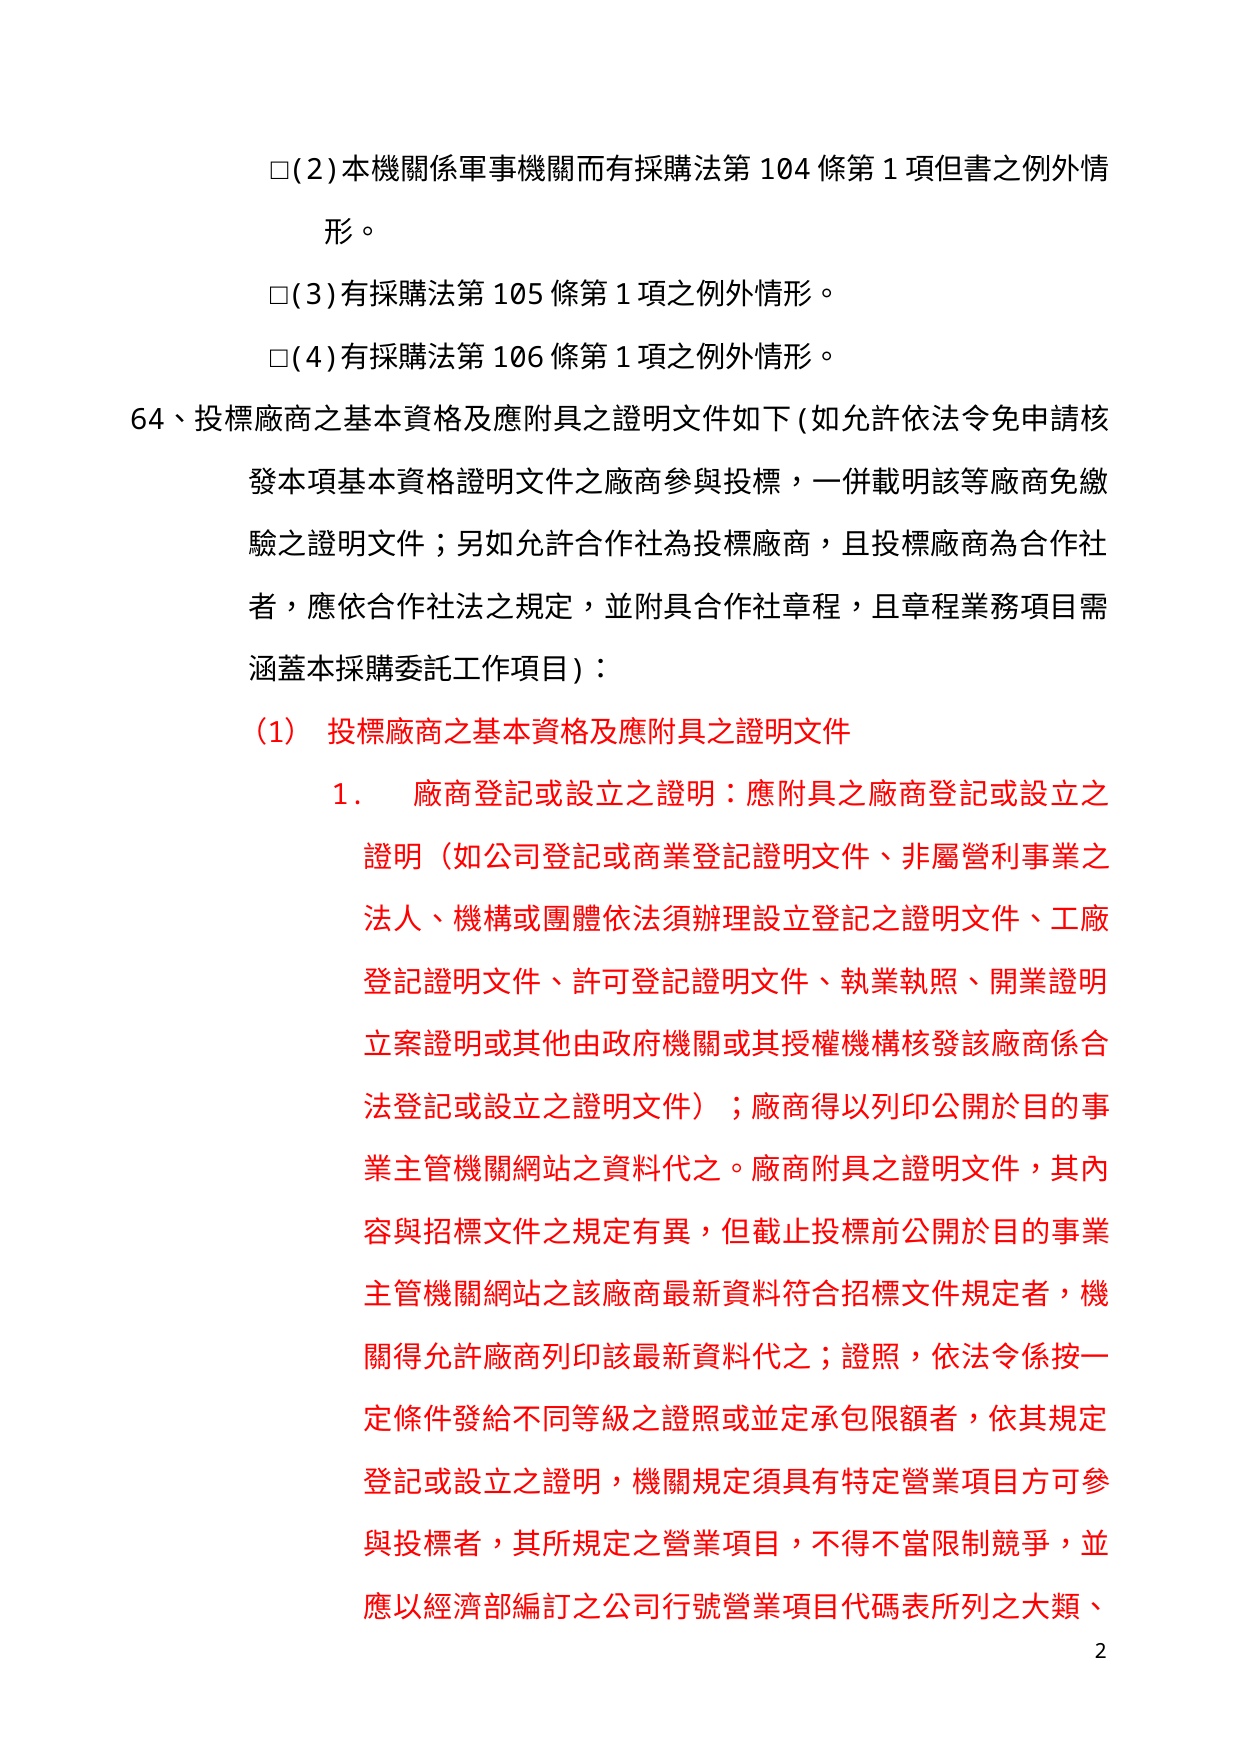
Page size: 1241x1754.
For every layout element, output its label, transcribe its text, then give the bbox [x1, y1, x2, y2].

text □(3)有採購法第105條第1項之例外情形。 [130, 250, 1110, 313]
list 廠商登記或設立之證明：應附具之廠商登記或設立之證明（如公司登記或商業登記證明文件、非屬營利事業之法人、機構或團體依法須辦理設立登記之證明文件、工廠登記證明文件、許可登記證明文件、執業執照、開業證明、立案證明或其他由政府機關或其授權機構核發該廠商係合法登記或設立之證明文件）；廠商得以列印公開於目的事業主管機關網站之資料代之。廠商附具之證明文件，其內容與招標文件之規定有異，但截止投標前公開於目的事業主管機關網站之該廠商最新資料符合招標文件規定者，機關得允許廠商列印該最新資料代之；證照，依法令係按一定條件發給不同等級之證照或並定承包限額者，依其規定；登記或設立之證明，機關規定須具有特定營業項目方可參與投標者，其所規定之營業項目，不得不當限制競爭，並應以經濟部編訂之公司行號營業項目代碼表所列之大類、中類、小類或細類項目為基準。該特定營業項目非屬許可業務者，廠商所營事業之登記，如載明除許可業務外，得經營法令非禁止或限制之業務者，視為包括該特定營業項目。 [331, 750, 1110, 1625]
list 投標廠商之基本資格及應附具之證明文件 [238, 688, 1110, 750]
text □(4)有採購法第106條第1項之例外情形。 [130, 313, 1110, 375]
text □(2)本機關係軍事機關而有採購法第104條第1項但書之例外情形。 [130, 125, 1110, 250]
list 投標廠商之基本資格及應附具之證明文件如下(如允許依法令免申請核發本項基本資格證明文件之廠商參與投標，一併載明該等廠商免繳驗之證明文件；另如允許合作社為投標廠商，且投標廠商為合作社者，應依合作社法之規定，並附具合作社章程，且章程業務項目需涵蓋本採購委託工作項目)： [130, 375, 1110, 688]
